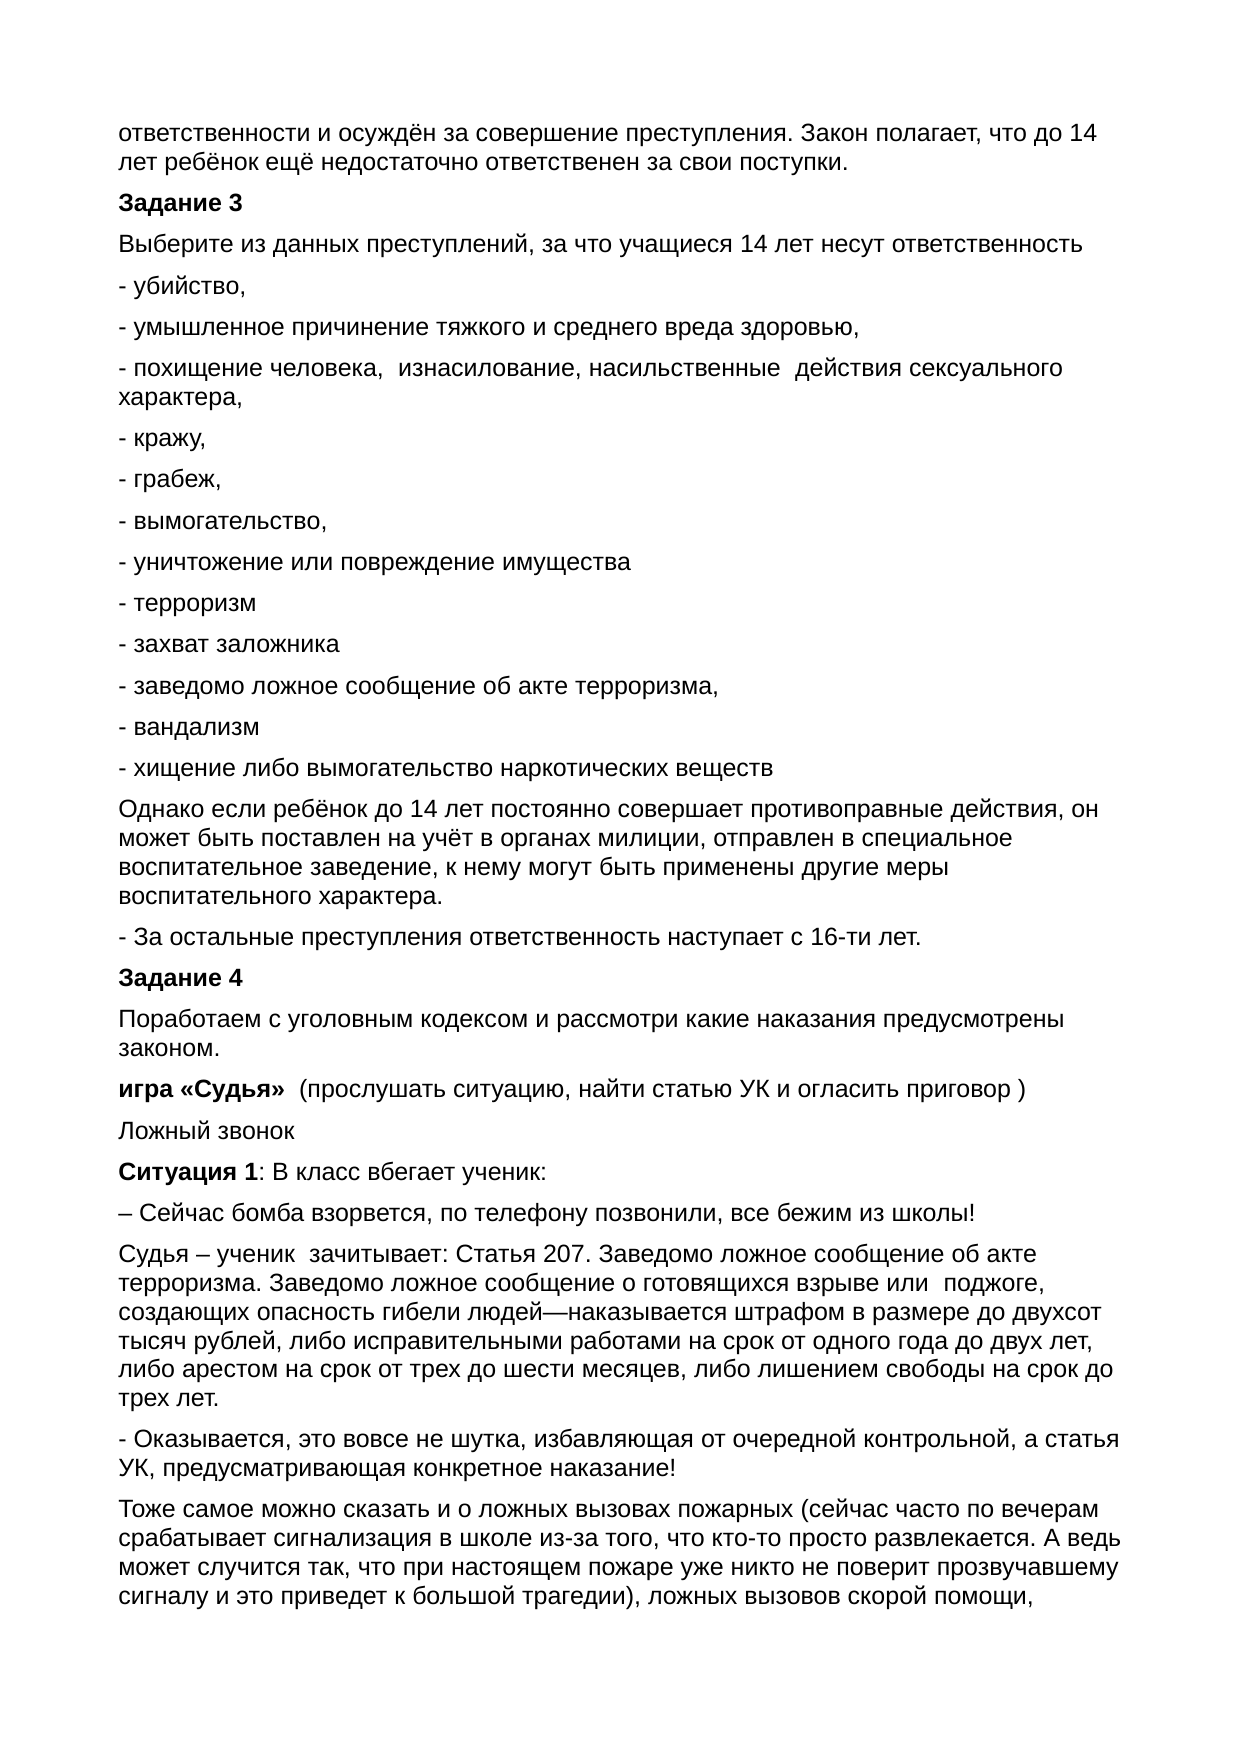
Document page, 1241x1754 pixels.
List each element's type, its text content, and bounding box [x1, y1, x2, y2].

text Ситуация 1: В класс вбегает ученик: [118, 1157, 1122, 1186]
text - За остальные преступления ответственность наступает с 16-ти лет. [118, 922, 1122, 951]
text - вымогательство, [118, 506, 1122, 534]
text – Сейчас бомба взорвется, по телефону позвонили, все бежим из школы! [118, 1198, 1122, 1227]
text - захват заложника [118, 629, 1122, 658]
text Задание 3 [118, 188, 1122, 217]
text - заведомо ложное сообщение об акте терроризма, [118, 671, 1122, 699]
text Ложный звонок [118, 1116, 1122, 1144]
text Тоже самое можно сказать и о ложных вызовах пожарных (сейчас часто по вечерам срабатывает сигнализация в школе из-за того, что кто-то просто развлекается. А ведь может случится так, что при настоящем пожаре уже никто не поверит прозвучавшему сигналу и это приведет к большой трагедии), ложных вызовов скорой помощи, [118, 1494, 1122, 1609]
text - хищение либо вымогательство наркотических веществ [118, 753, 1122, 782]
text - терроризм [118, 588, 1122, 617]
text - кражу, [118, 423, 1122, 452]
text Выберите из данных преступлений, за что учащиеся 14 лет несут ответственность [118, 229, 1122, 258]
text игра «Судья» (прослушать ситуацию, найти статью УК и огласить приговор ) [118, 1074, 1122, 1103]
text - уничтожение или повреждение имущества [118, 547, 1122, 576]
text - убийство, [118, 271, 1122, 299]
text Поработаем с уголовным кодексом и рассмотри какие наказания предусмотрены законом. [118, 1004, 1122, 1062]
text - Оказывается, это вовсе не шутка, избавляющая от очередной контрольной, а статья УК, предусматривающая конкретное наказание! [118, 1424, 1122, 1482]
text ответственности и осуждён за совершение преступления. Закон полагает, что до 14 лет ребёнок ещё недостаточно ответственен за свои поступки. [118, 118, 1122, 176]
text Судья – ученик зачитывает: Статья 207. Заведомо ложное сообщение об акте терроризма. Заведомо ложное сообщение о готовящихся взрыве или поджоге, создающих опасность гибели людей—наказывается штрафом в размере до двухсот тысяч рублей, либо исправительными работами на срок от одного года до двух лет, либо арестом на срок от трех до шести месяцев, либо лишением свободы на срок до трех лет. [118, 1239, 1122, 1412]
text Однако если ребёнок до 14 лет постоянно совершает противоправные действия, он может быть поставлен на учёт в органах милиции, отправлен в специальное воспитательное заведение, к нему могут быть применены другие меры воспитательного характера. [118, 794, 1122, 909]
text - вандализм [118, 712, 1122, 741]
text Задание 4 [118, 963, 1122, 992]
text - похищение человека, изнасилование, насильственные действия сексуального характера, [118, 353, 1122, 411]
text - грабеж, [118, 464, 1122, 493]
text - умышленное причинение тяжкого и среднего вреда здоровью, [118, 312, 1122, 341]
